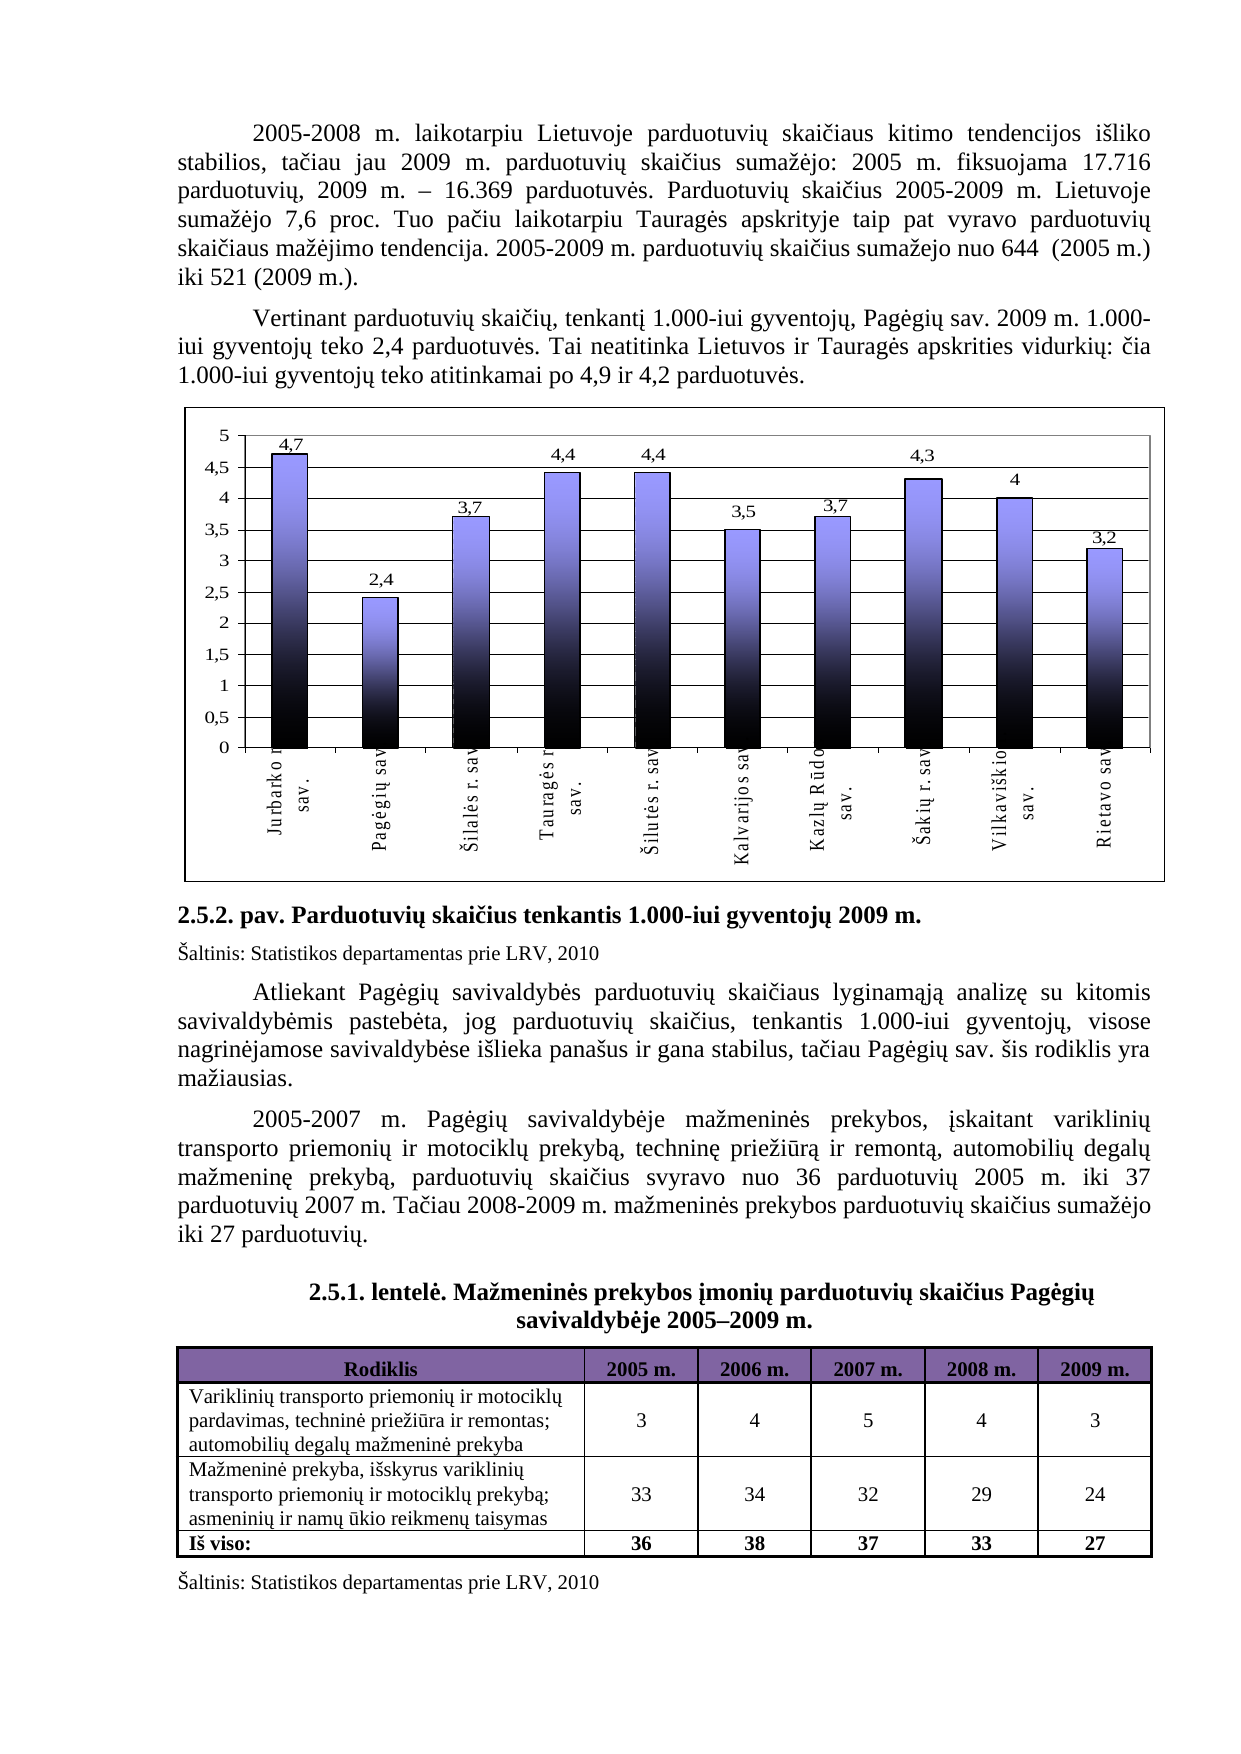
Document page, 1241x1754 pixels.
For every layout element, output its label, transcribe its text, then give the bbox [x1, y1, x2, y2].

text 2005-2007 m. Pagėgių savivaldybėje mažmeninės prekybos, įskaitant variklinių transporto priemonių ir motociklų prekybą, techninę priežiūrą ir remontą, automobilių degalų mažmeninę prekybą, parduotuvių skaičius svyravo nuo 36 parduotuvių 2005 m. iki 37 parduotuvių 2007 m. Tačiau 2008-2009 m. mažmeninės prekybos parduotuvių skaičius sumažėjo iki 27 parduotuvių. [177, 1104, 1152, 1248]
table_cell Variklinių transporto priemonių ir motociklų pardavimas, techninė priežiūra ir remontas; automobilių degalų mažmeninė prekyba [179, 1384, 584, 1456]
table_cell 29 [926, 1457, 1037, 1529]
table_header Rodiklis [179, 1349, 584, 1381]
text 2.5.1. lentelė. Mažmeninės prekybos įmonių parduotuvių skaičius Pagėgių savivaldybėje 2005–2009 m. [177, 1277, 1152, 1334]
table_cell 4 [699, 1384, 810, 1456]
table_cell 27 [1039, 1531, 1150, 1555]
text Šaltinis: Statistikos departamentas prie LRV, 2010 [177, 1570, 1152, 1594]
table_header 2006 m. [699, 1349, 810, 1381]
table_cell Iš viso: [179, 1531, 584, 1555]
text 2.5.2. pav. Parduotuvių skaičius tenkantis 1.000-iui gyventojų 2009 m. [177, 900, 1152, 929]
table_cell 5 [812, 1384, 924, 1456]
table_cell Mažmeninė prekyba, išskyrus variklinių transporto priemonių ir motociklų prekybą; asmeninių ir namų ūkio reikmenų taisymas [179, 1457, 584, 1529]
table_cell 4 [926, 1384, 1037, 1456]
text Šaltinis: Statistikos departamentas prie LRV, 2010 [177, 941, 1152, 965]
table_header 2009 m. [1039, 1349, 1150, 1381]
table_header 2008 m. [926, 1349, 1037, 1381]
table_cell 32 [812, 1457, 924, 1529]
table_cell 3 [1039, 1384, 1150, 1456]
table_cell 3 [585, 1384, 697, 1456]
table_cell 33 [926, 1531, 1037, 1555]
table_cell 34 [699, 1457, 810, 1529]
text 2005-2008 m. laikotarpiu Lietuvoje parduotuvių skaičiaus kitimo tendencijos išliko stabilios, tačiau jau 2009 m. parduotuvių skaičius sumažėjo: 2005 m. fiksuojama 17.716 parduotuvių, 2009 m. – 16.369 parduotuvės. Parduotuvių skaičius 2005-2009 m. Lietuvoje sumažėjo 7,6 proc. Tuo pačiu laikotarpiu Tauragės apskrityje taip pat vyravo parduotuvių skaičiaus mažėjimo tendencija. 2005-2009 m. parduotuvių skaičius sumažejo nuo 644 (2005 m.) iki 521 (2009 m.). [177, 118, 1152, 291]
table_cell 33 [585, 1457, 697, 1529]
table_header 2007 m. [812, 1349, 924, 1381]
text Atliekant Pagėgių savivaldybės parduotuvių skaičiaus lyginamąją analizę su kitomis savivaldybėmis pastebėta, jog parduotuvių skaičius, tenkantis 1.000-iui gyventojų, visose nagrinėjamose savivaldybėse išlieka panašus ir gana stabilus, tačiau Pagėgių sav. šis rodiklis yra mažiausias. [177, 977, 1152, 1092]
table_cell 37 [812, 1531, 924, 1555]
table_cell 24 [1039, 1457, 1150, 1529]
table_cell 36 [585, 1531, 697, 1555]
table_header 2005 m. [585, 1349, 697, 1381]
table_cell 38 [699, 1531, 810, 1555]
text Vertinant parduotuvių skaičių, tenkantį 1.000-iui gyventojų, Pagėgių sav. 2009 m. 1.000-iui gyventojų teko 2,4 parduotuvės. Tai neatitinka Lietuvos ir Tauragės apskrities vidurkių: čia 1.000-iui gyventojų teko atitinkamai po 4,9 ir 4,2 parduotuvės. [177, 303, 1152, 389]
